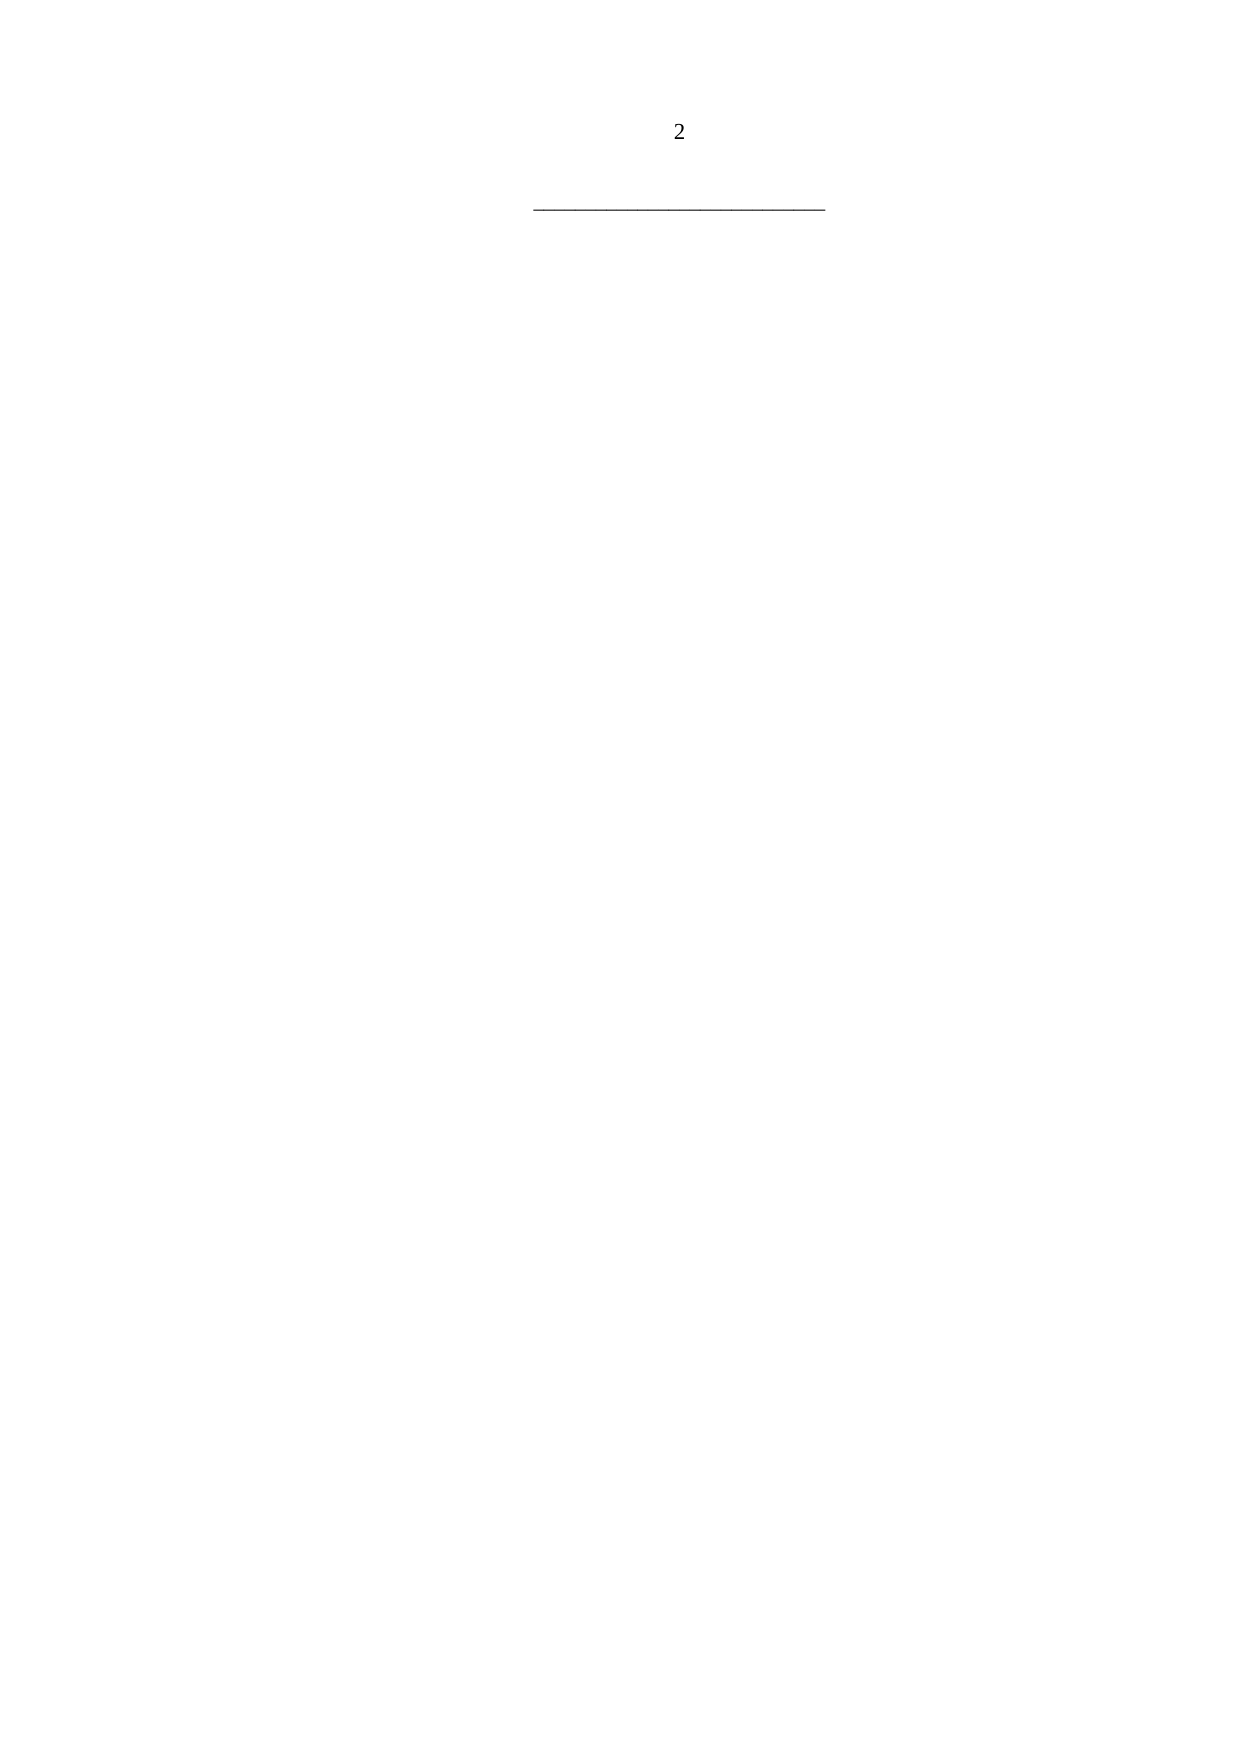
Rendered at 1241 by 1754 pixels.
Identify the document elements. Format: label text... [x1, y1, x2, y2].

text ____________________________ [177, 189, 1181, 213]
